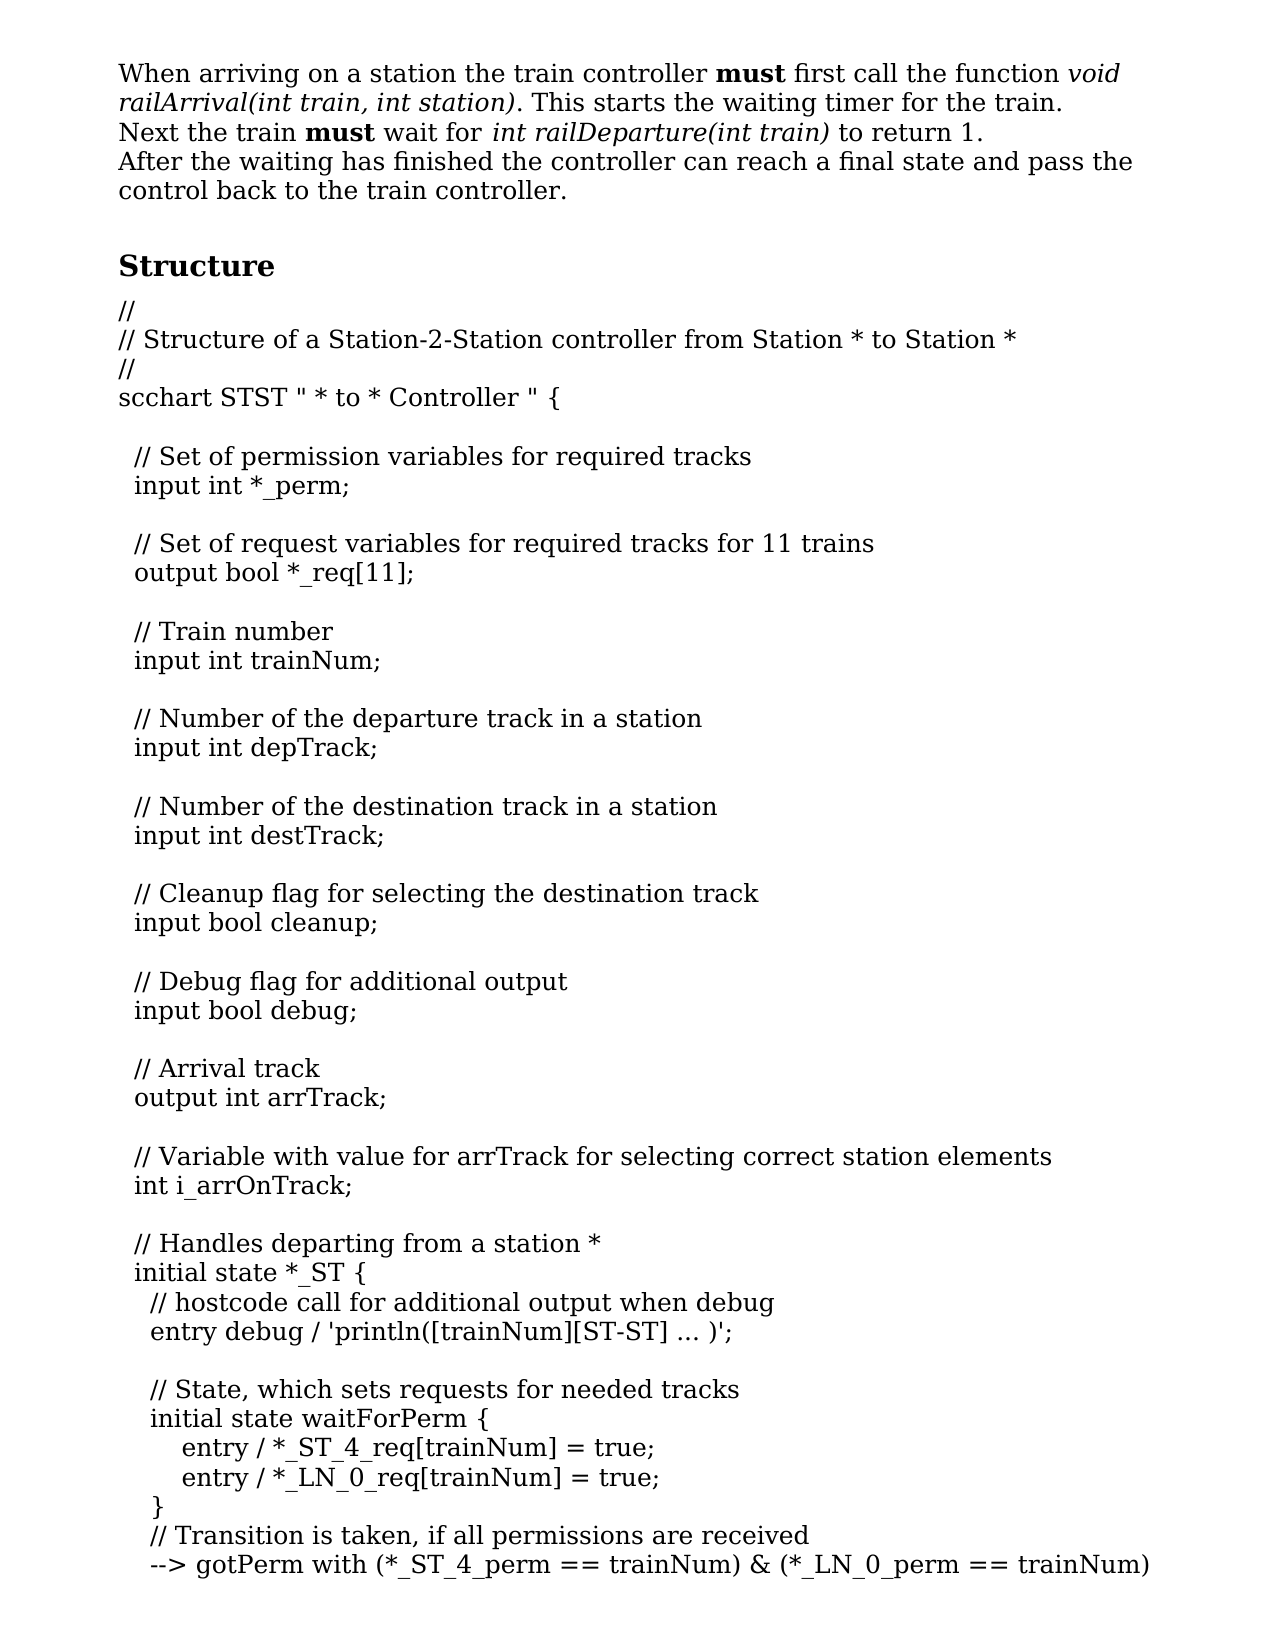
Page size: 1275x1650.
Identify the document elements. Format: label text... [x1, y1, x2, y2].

text // // Structure of a Station-2-Station controller from Station * to Station * // scchart STST " * to * Controller " { // Set of permission variables for required tracks input int *_perm; // Set of request variables for required tracks for 11 trains output bool *_req[11]; // Train number input int trainNum; // Number of the departure track in a station input int depTrack; // Number of the destination track in a station input int destTrack; // Cleanup flag for selecting the destination track input bool cleanup; // Debug flag for additional output input bool debug; // Arrival track output int arrTrack; // Variable with value for arrTrack for selecting correct station elements int i_arrOnTrack; // Handles departing from a station * initial state *_ST { // hostcode call for additional output when debug entry debug / 'println([trainNum][ST-ST] ... )'; // State, which sets requests for needed tracks initial state waitForPerm { entry / *_ST_4_req[trainNum] = true; entry / *_LN_0_req[trainNum] = true; } // Transition is taken, if all permissions are received --> gotPerm with (*_ST_4_perm == trainNum) & (*_LN_0_perm == trainNum) [118, 296, 1216, 1579]
text When arriving on a station the train controller must first call the function void railArrival(int train, int station). This starts the waiting timer for the train. Next the train must wait for int railDeparture(int train) to return 1. After the waiting has finished the controller can reach a final state and pass the control back to the train controller. [118, 59, 1216, 205]
subtitle Structure [118, 249, 1216, 284]
